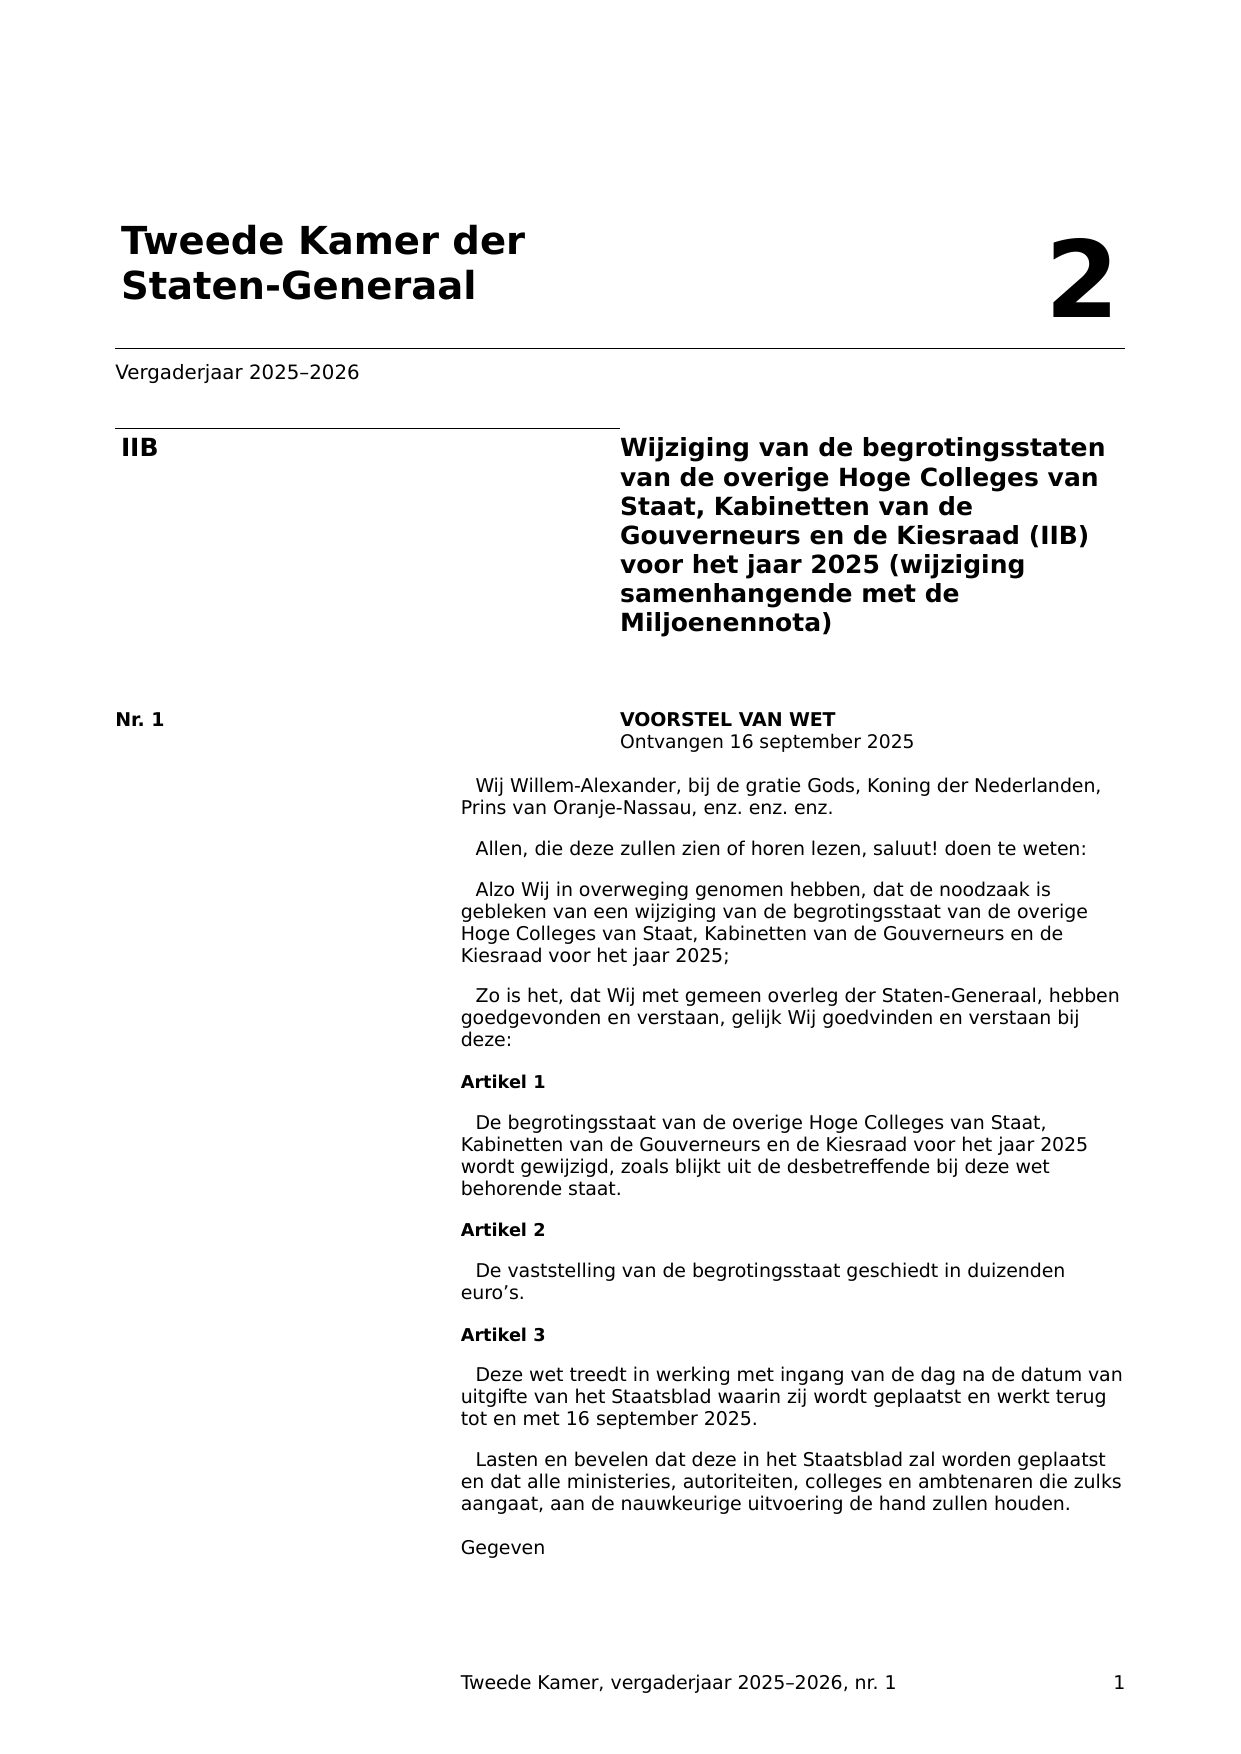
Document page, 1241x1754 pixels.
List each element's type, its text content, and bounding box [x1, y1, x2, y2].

text Gegeven [461, 1537, 1125, 1559]
table_header IIB [115, 429, 620, 643]
text Allen, die deze zullen zien of horen lezen, saluut! doen te weten: [461, 838, 1125, 860]
table_header Nr. 1 [115, 709, 620, 775]
text De begrotingsstaat van de overige Hoge Colleges van Staat, Kabinetten van de Gouverneurs en de Kiesraad voor het jaar 2025 wordt gewijzigd, zoals blijkt uit de desbetreffende bij deze wet behorende staat. [461, 1112, 1125, 1199]
text Wij Willem-Alexander, bij de gratie Gods, Koning der Nederlanden, Prins van Oranje-Nassau, enz. enz. enz. [461, 775, 1125, 819]
text Alzo Wij in overweging genomen hebben, dat de noodzaak is gebleken van een wijziging van de begrotingsstaat van de overige Hoge Colleges van Staat, Kabinetten van de Gouverneurs en de Kiesraad voor het jaar 2025; [461, 879, 1125, 967]
table_cell Vergaderjaar 2025–2026 [115, 349, 1125, 384]
title Artikel 1 [461, 1070, 1125, 1093]
text Lasten en bevelen dat deze in het Staatsblad zal worden geplaatst en dat alle ministeries, autoriteiten, colleges en ambtenaren die zulks aangaat, aan de nauwkeurige uitvoering de hand zullen houden. [461, 1449, 1125, 1515]
text Zo is het, dat Wij met gemeen overleg der Staten-Generaal, hebben goedgevonden en verstaan, gelijk Wij goedvinden en verstaan bij deze: [461, 985, 1125, 1051]
table_header Wijziging van de begrotingsstaten van de overige Hoge Colleges van Staat, Kabinetten van de Gouverneurs en de Kiesraad (IIB) voor het jaar 2025 (wijziging samenhangende met de Miljoenennota) [620, 428, 1125, 643]
table_header Voorstel van wet Ontvangen 16 september 2025 [620, 709, 1125, 775]
table_header Tweede Kamer der Staten-Generaal [115, 213, 620, 348]
text Deze wet treedt in werking met ingang van de dag na de datum van uitgifte van het Staatsblad waarin zij wordt geplaatst en werkt terug tot en met 16 september 2025. [461, 1364, 1125, 1430]
title Artikel 2 [461, 1218, 1125, 1241]
title Artikel 3 [461, 1323, 1125, 1346]
text De vaststelling van de begrotingsstaat geschiedt in duizenden euro’s. [461, 1260, 1125, 1304]
table_header 2 [620, 213, 1125, 348]
